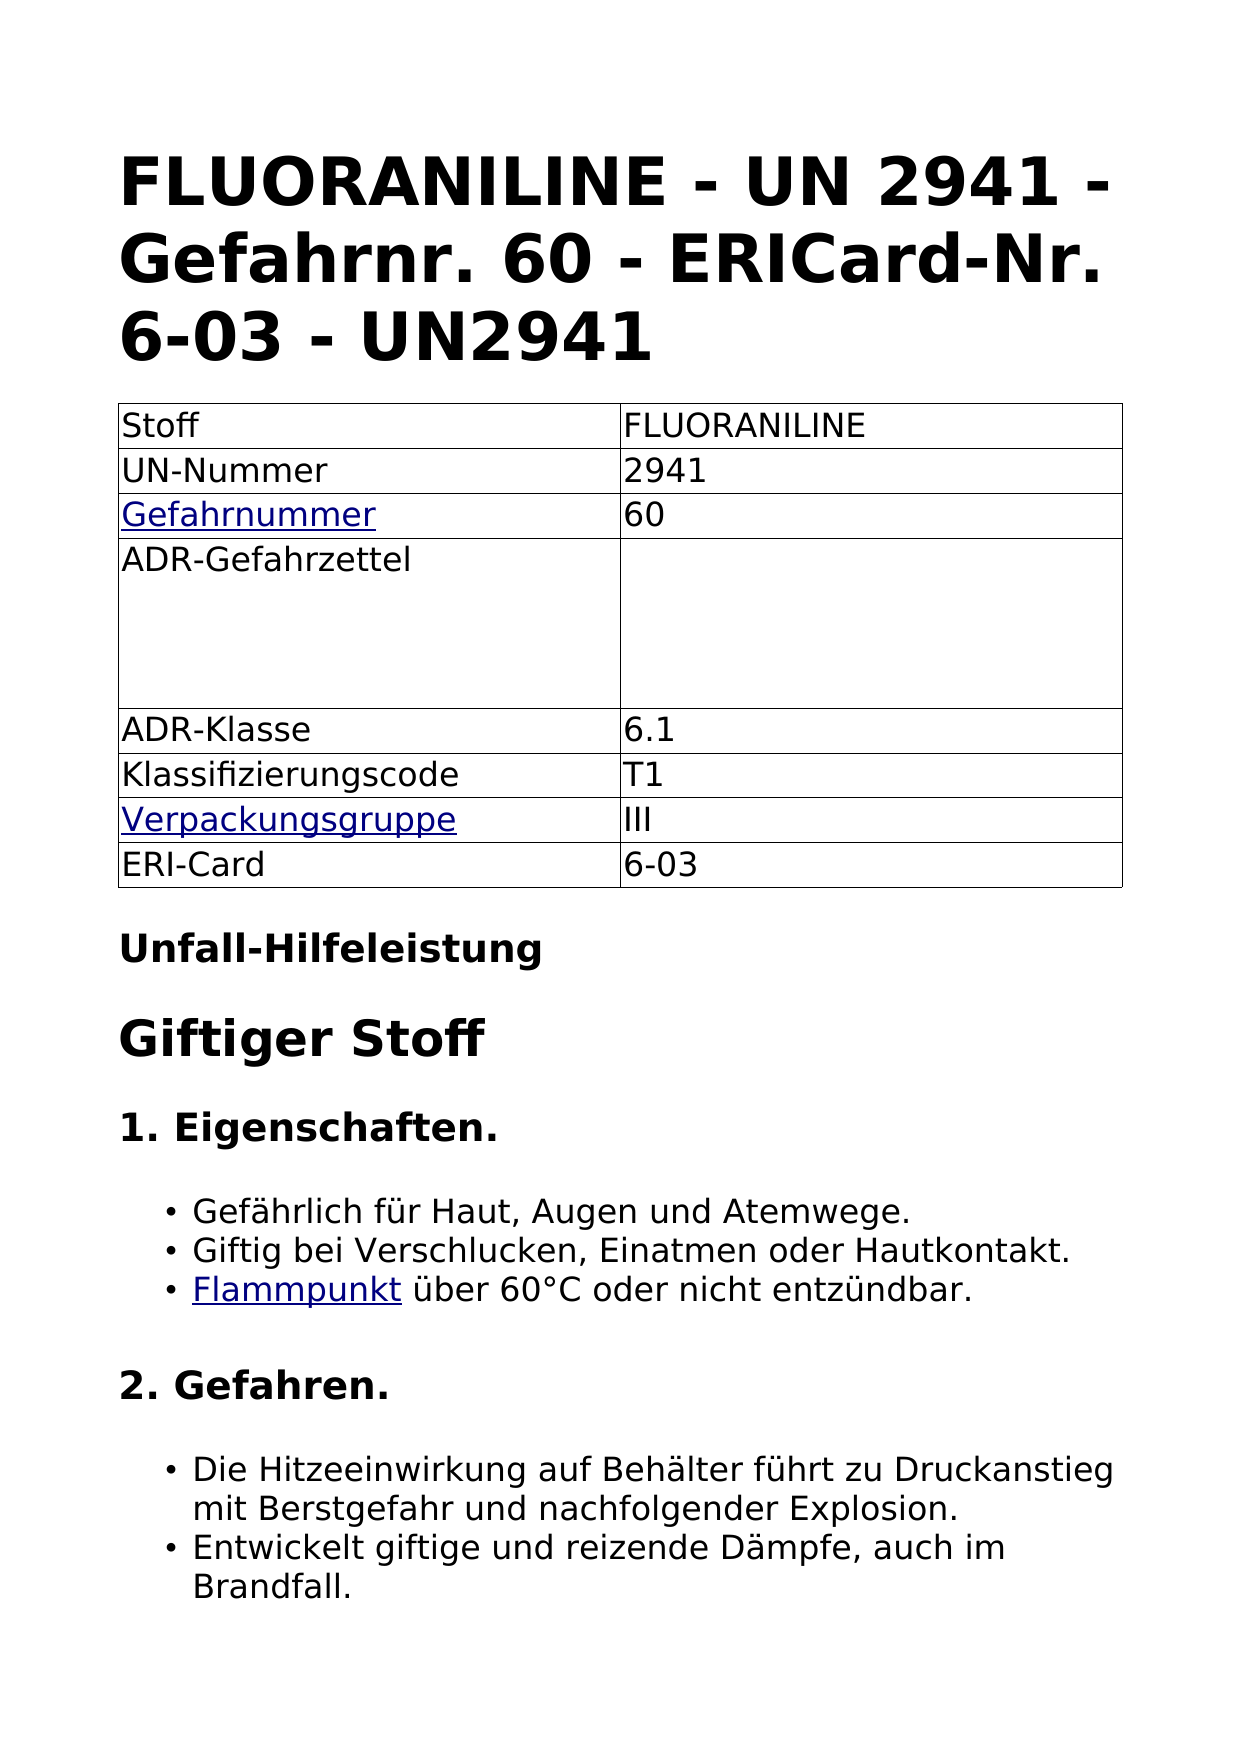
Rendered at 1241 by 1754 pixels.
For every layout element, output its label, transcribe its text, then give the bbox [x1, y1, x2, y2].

table_cell 6.1 [621, 709, 1122, 752]
table_cell Klassifizierungscode [119, 754, 620, 797]
list Gefährlich für Haut, Augen und Atemwege. [177, 1192, 1122, 1231]
table_cell ERI-Card [119, 843, 620, 887]
list Die Hitzeeinwirkung auf Behälter führt zu Druckanstieg mit Berstgefahr und nachfolgender Explosion. [177, 1451, 1122, 1528]
list Entwickelt giftige und reizende Dämpfe, auch im Brandfall. [177, 1528, 1122, 1606]
table_cell 6-03 [621, 843, 1122, 887]
table_header FLUORANILINE [621, 404, 1122, 448]
list Flammpunkt über 60°C oder nicht entzündbar. [177, 1270, 1122, 1309]
table_cell 2941 [621, 449, 1122, 493]
subtitle 1. Eigenschaften. [118, 1105, 1122, 1150]
table_cell ADR-Klasse [119, 709, 620, 752]
table_cell III [621, 798, 1122, 842]
subtitle Giftiger Stoff [118, 1009, 1122, 1068]
table_cell Verpackungsgruppe [119, 798, 620, 842]
table_header Stoff [119, 404, 620, 448]
table_cell 60 [621, 494, 1122, 538]
subtitle 2. Gefahren. [118, 1363, 1122, 1409]
subtitle FLUORANILINE - UN 2941 - Gefahrnr. 60 - ERICard-Nr. 6-03 - UN2941 [118, 143, 1122, 376]
table_cell T1 [621, 754, 1122, 797]
subtitle Unfall-Hilfeleistung [118, 927, 1122, 972]
list Giftig bei Verschlucken, Einatmen oder Hautkontakt. [177, 1231, 1122, 1270]
table_cell UN-Nummer [119, 449, 620, 493]
table_cell Gefahrnummer [119, 494, 620, 538]
table_cell ADR-Gefahrzettel [119, 539, 620, 708]
table_cell [621, 539, 1122, 708]
